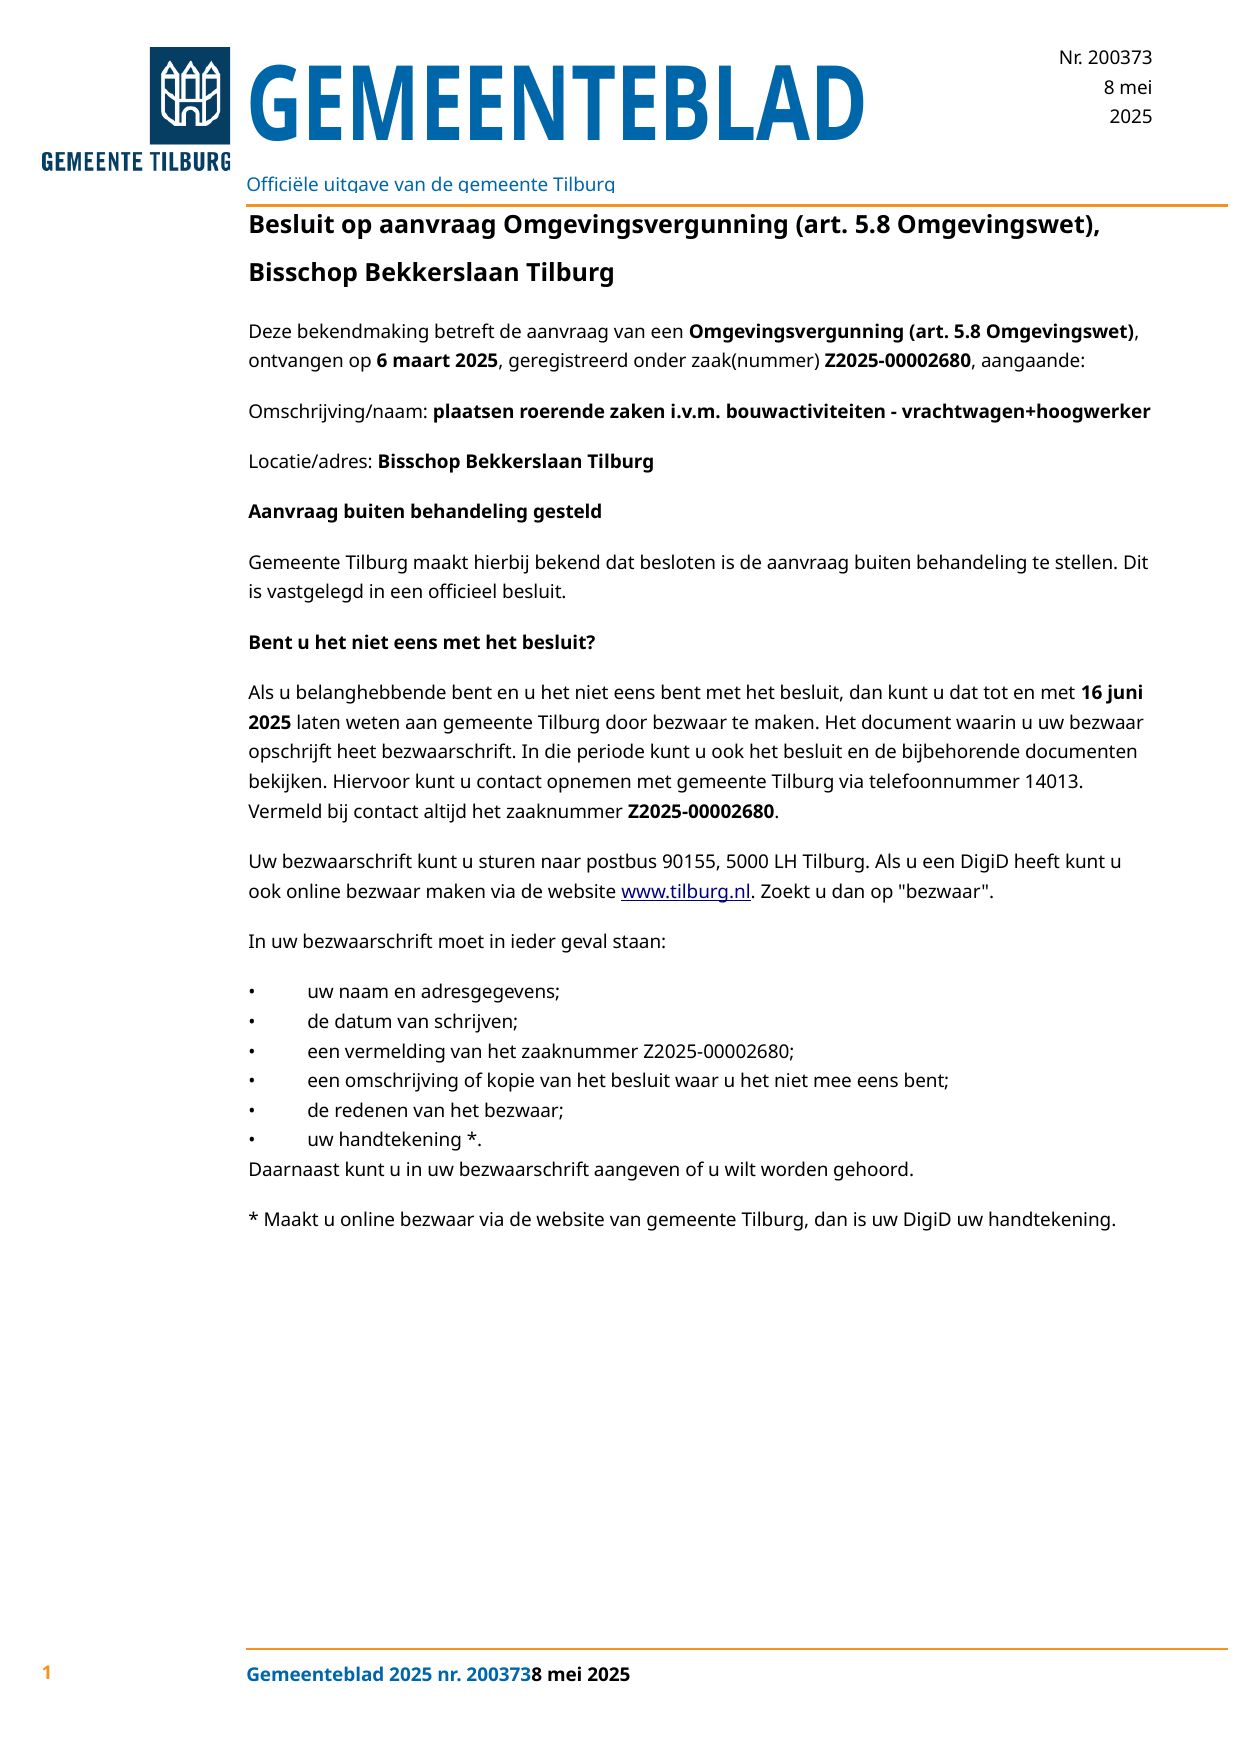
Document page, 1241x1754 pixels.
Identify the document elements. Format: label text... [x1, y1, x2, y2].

list uw naam en adresgegevens; [248, 979, 1152, 1004]
text Bent u het niet eens met het besluit? [248, 629, 1152, 655]
list de datum van schrijven; [248, 1008, 1152, 1034]
text * Maakt u online bezwaar via de website van gemeente Tilburg, dan is uw DigiD uw handtekening. [248, 1207, 1152, 1232]
text Besluit op aanvraag Omgevingsvergunning (art. 5.8 Omgevingswet), Bisschop Bekkerslaan Tilburg [248, 207, 1152, 288]
list een vermelding van het zaaknummer Z2025-00002680; [248, 1038, 1152, 1064]
text Omschrijving/naam: plaatsen roerende zaken i.v.m. bouwactiviteiten - vrachtwagen+hoogwerker [248, 398, 1152, 424]
list de redenen van het bezwaar; [248, 1097, 1152, 1123]
text Locatie/adres: Bisschop Bekkerslaan Tilburg [248, 448, 1152, 474]
text Aanvraag buiten behandeling gesteld [248, 499, 1152, 524]
list uw handtekening *. [248, 1127, 1152, 1152]
text Deze bekendmaking betreft de aanvraag van een Omgevingsvergunning (art. 5.8 Omgevingswet), ontvangen op 6 maart 2025, geregistreerd onder zaak(nummer) Z2025-00002680, aangaande: [248, 318, 1152, 373]
picture [41, 47, 231, 172]
list een omschrijving of kopie van het besluit waar u het niet mee eens bent; [248, 1067, 1152, 1093]
text Uw bezwaarschrift kunt u sturen naar postbus 90155, 5000 LH Tilburg. Als u een DigiD heeft kunt u ook online bezwaar maken via de website www.tilburg.nl. Zoekt u dan op "bezwaar". [248, 848, 1152, 904]
text Als u belanghebbende bent en u het niet eens bent met het besluit, dan kunt u dat tot en met 16 juni 2025 laten weten aan gemeente Tilburg door bezwaar te maken. Het document waarin u uw bezwaar opschrijft heet bezwaarschrift. In die periode kunt u ook het besluit en de bijbehorende documenten bekijken. Hiervoor kunt u contact opnemen met gemeente Tilburg via telefoonnummer 14013. Vermeld bij contact altijd het zaaknummer Z2025-00002680. [248, 679, 1152, 824]
text Gemeente Tilburg maakt hierbij bekend dat besloten is de aanvraag buiten behandeling te stellen. Dit is vastgelegd in een officieel besluit. [248, 549, 1152, 604]
text Daarnaast kunt u in uw bezwaarschrift aangeven of u wilt worden gehoord. [248, 1156, 1152, 1182]
text In uw bezwaarschrift moet in ieder geval staan: [248, 928, 1152, 954]
